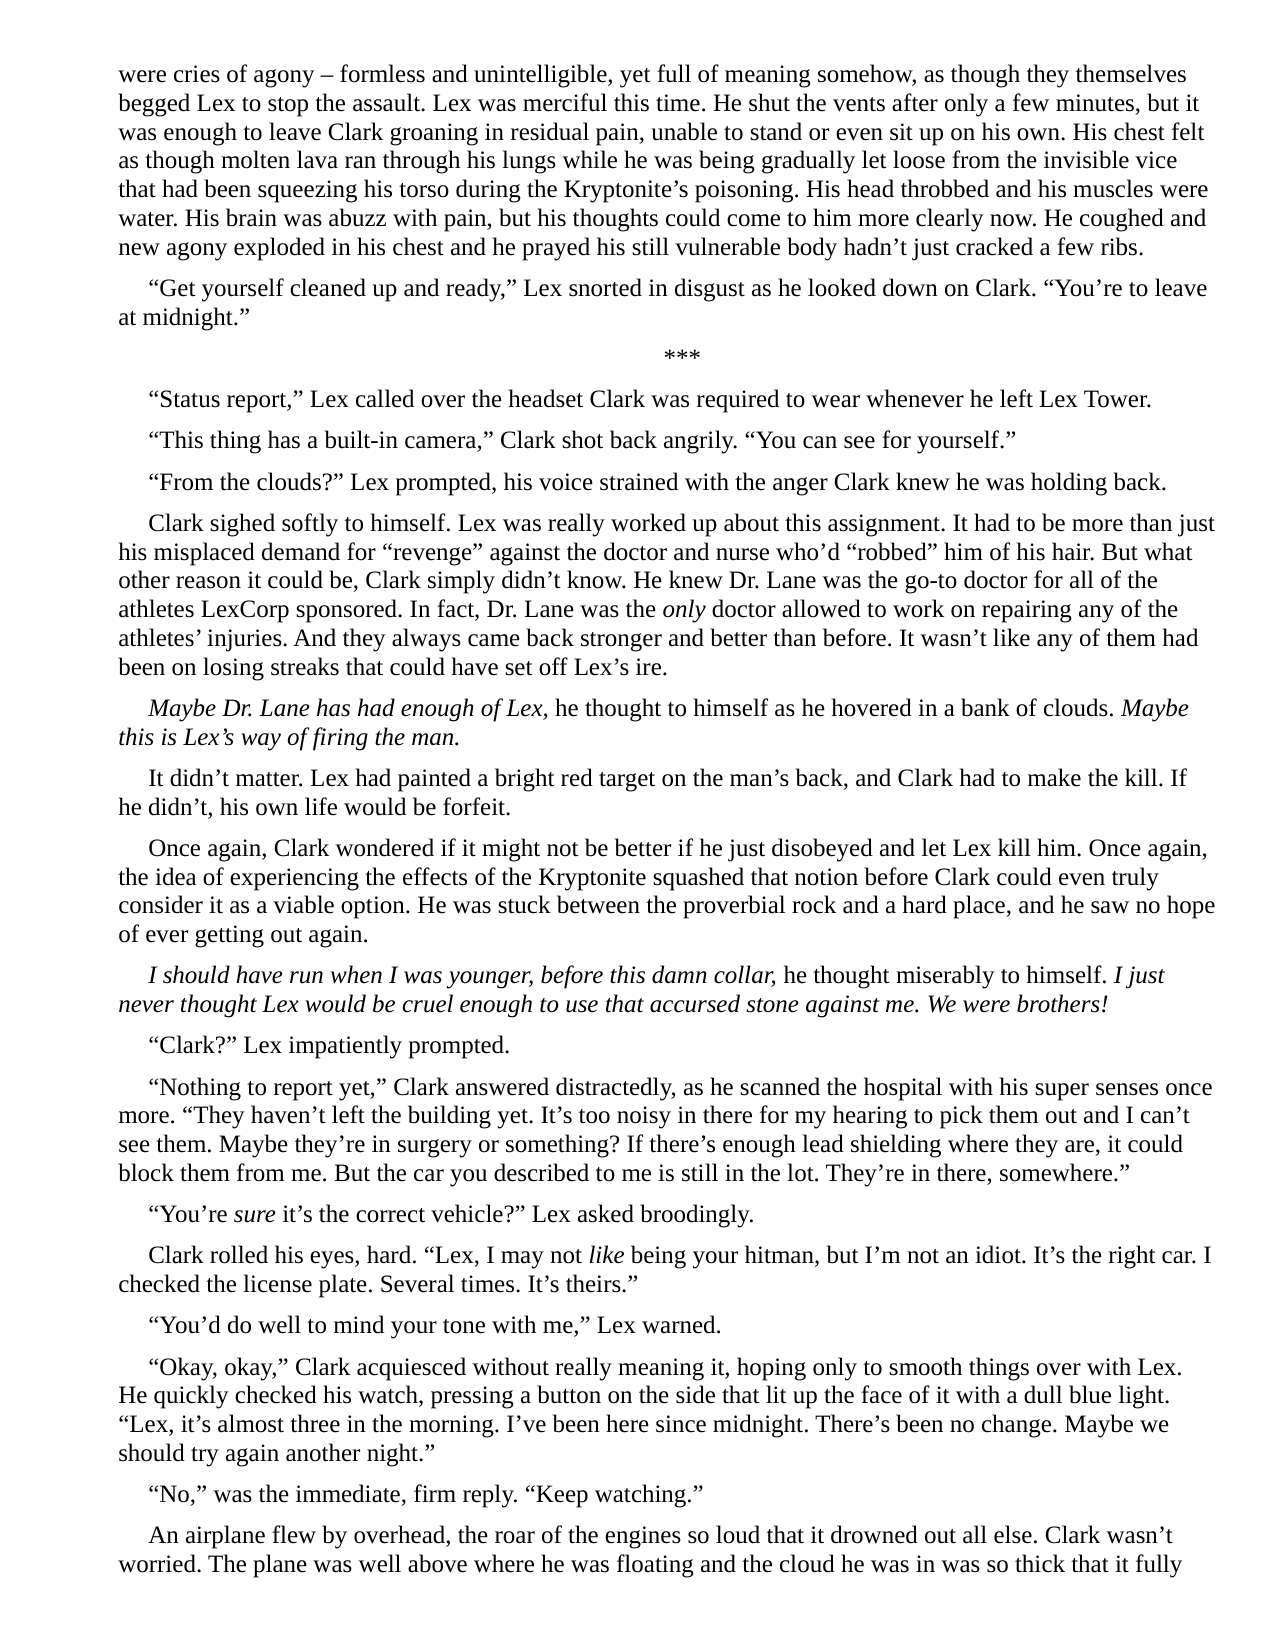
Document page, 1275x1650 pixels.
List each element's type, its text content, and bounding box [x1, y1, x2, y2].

text “Clark?” Lex impatiently prompted. [118, 1030, 1216, 1059]
text “Status report,” Lex called over the headset Clark was required to wear whenever he left Lex Tower. [118, 384, 1216, 413]
text “Nothing to report yet,” Clark answered distractedly, as he scanned the hospital with his super senses once more. “They haven’t left the building yet. It’s too noisy in there for my hearing to pick them out and I can’t see them. Maybe they’re in surgery or something? If there’s enough lead shielding where they are, it could block them from me. But the car you described to me is still in the lot. They’re in there, somewhere.” [118, 1072, 1216, 1187]
text “From the clouds?” Lex prompted, his voice strained with the anger Clark knew he was holding back. [118, 467, 1216, 495]
text Clark sighed softly to himself. Lex was really worked up about this assignment. It had to be more than just his misplaced demand for “revenge” against the doctor and nurse who’d “robbed” him of his hair. But what other reason it could be, Clark simply didn’t know. He knew Dr. Lane was the go-to doctor for all of the athletes LexCorp sponsored. In fact, Dr. Lane was the only doctor allowed to work on repairing any of the athletes’ injuries. And they always came back stronger and better than before. It wasn’t like any of them had been on losing streaks that could have set off Lex’s ire. [118, 508, 1216, 680]
text “No,” was the immediate, firm reply. “Keep watching.” [118, 1479, 1216, 1508]
text An airplane flew by overhead, the roar of the engines so loud that it drowned out all else. Clark wasn’t worried. The plane was well above where he was floating and the cloud he was in was so thick that it fully [118, 1520, 1216, 1578]
text Once again, Clark wondered if it might not be better if he just disobeyed and let Lex kill him. Once again, the idea of experiencing the effects of the Kryptonite squashed that notion before Clark could even truly consider it as a viable option. He was stuck between the proverbial rock and a hard place, and he saw no hope of ever getting out again. [118, 833, 1216, 948]
text It didn’t matter. Lex had painted a bright red target on the man’s back, and Clark had to make the kill. If he didn’t, his own life would be forfeit. [118, 763, 1216, 820]
text “You’re sure it’s the correct vehicle?” Lex asked broodingly. [118, 1199, 1216, 1228]
text Maybe Dr. Lane has had enough of Lex, he thought to himself as he hovered in a bank of clouds. Maybe this is Lex’s way of firing the man. [118, 693, 1216, 750]
text Clark rolled his eyes, hard. “Lex, I may not like being your hitman, but I’m not an idiot. It’s the right car. I checked the license plate. Several times. It’s theirs.” [118, 1240, 1216, 1298]
text “Get yourself cleaned up and ready,” Lex snorted in disgust as he looked down on Clark. “You’re to leave at midnight.” [118, 273, 1216, 330]
text *** [118, 343, 1216, 372]
text I should have run when I was younger, before this damn collar, he thought miserably to himself. I just never thought Lex would be cruel enough to use that accursed stone against me. We were brothers! [118, 960, 1216, 1018]
text “Okay, okay,” Clark acquiesced without really meaning it, hoping only to smooth things over with Lex. He quickly checked his watch, pressing a button on the side that lit up the face of it with a dull blue light. “Lex, it’s almost three in the morning. I’ve been here since midnight. There’s been no change. Maybe we should try again another night.” [118, 1352, 1216, 1467]
text “You’d do well to mind your tone with me,” Lex warned. [118, 1310, 1216, 1339]
text were cries of agony – formless and unintelligible, yet full of meaning somehow, as though they themselves begged Lex to stop the assault. Lex was merciful this time. He shut the vents after only a few minutes, but it was enough to leave Clark groaning in residual pain, unable to stand or even sit up on his own. His chest felt as though molten lava ran through his lungs while he was being gradually let loose from the invisible vice that had been squeezing his torso during the Kryptonite’s poisoning. His head throbbed and his muscles were water. His brain was abuzz with pain, but his thoughts could come to him more clearly now. He coughed and new agony exploded in his chest and he prayed his still vulnerable body hadn’t just cracked a few ribs. [118, 59, 1216, 260]
text “This thing has a built-in camera,” Clark shot back angrily. “You can see for yourself.” [118, 425, 1216, 454]
